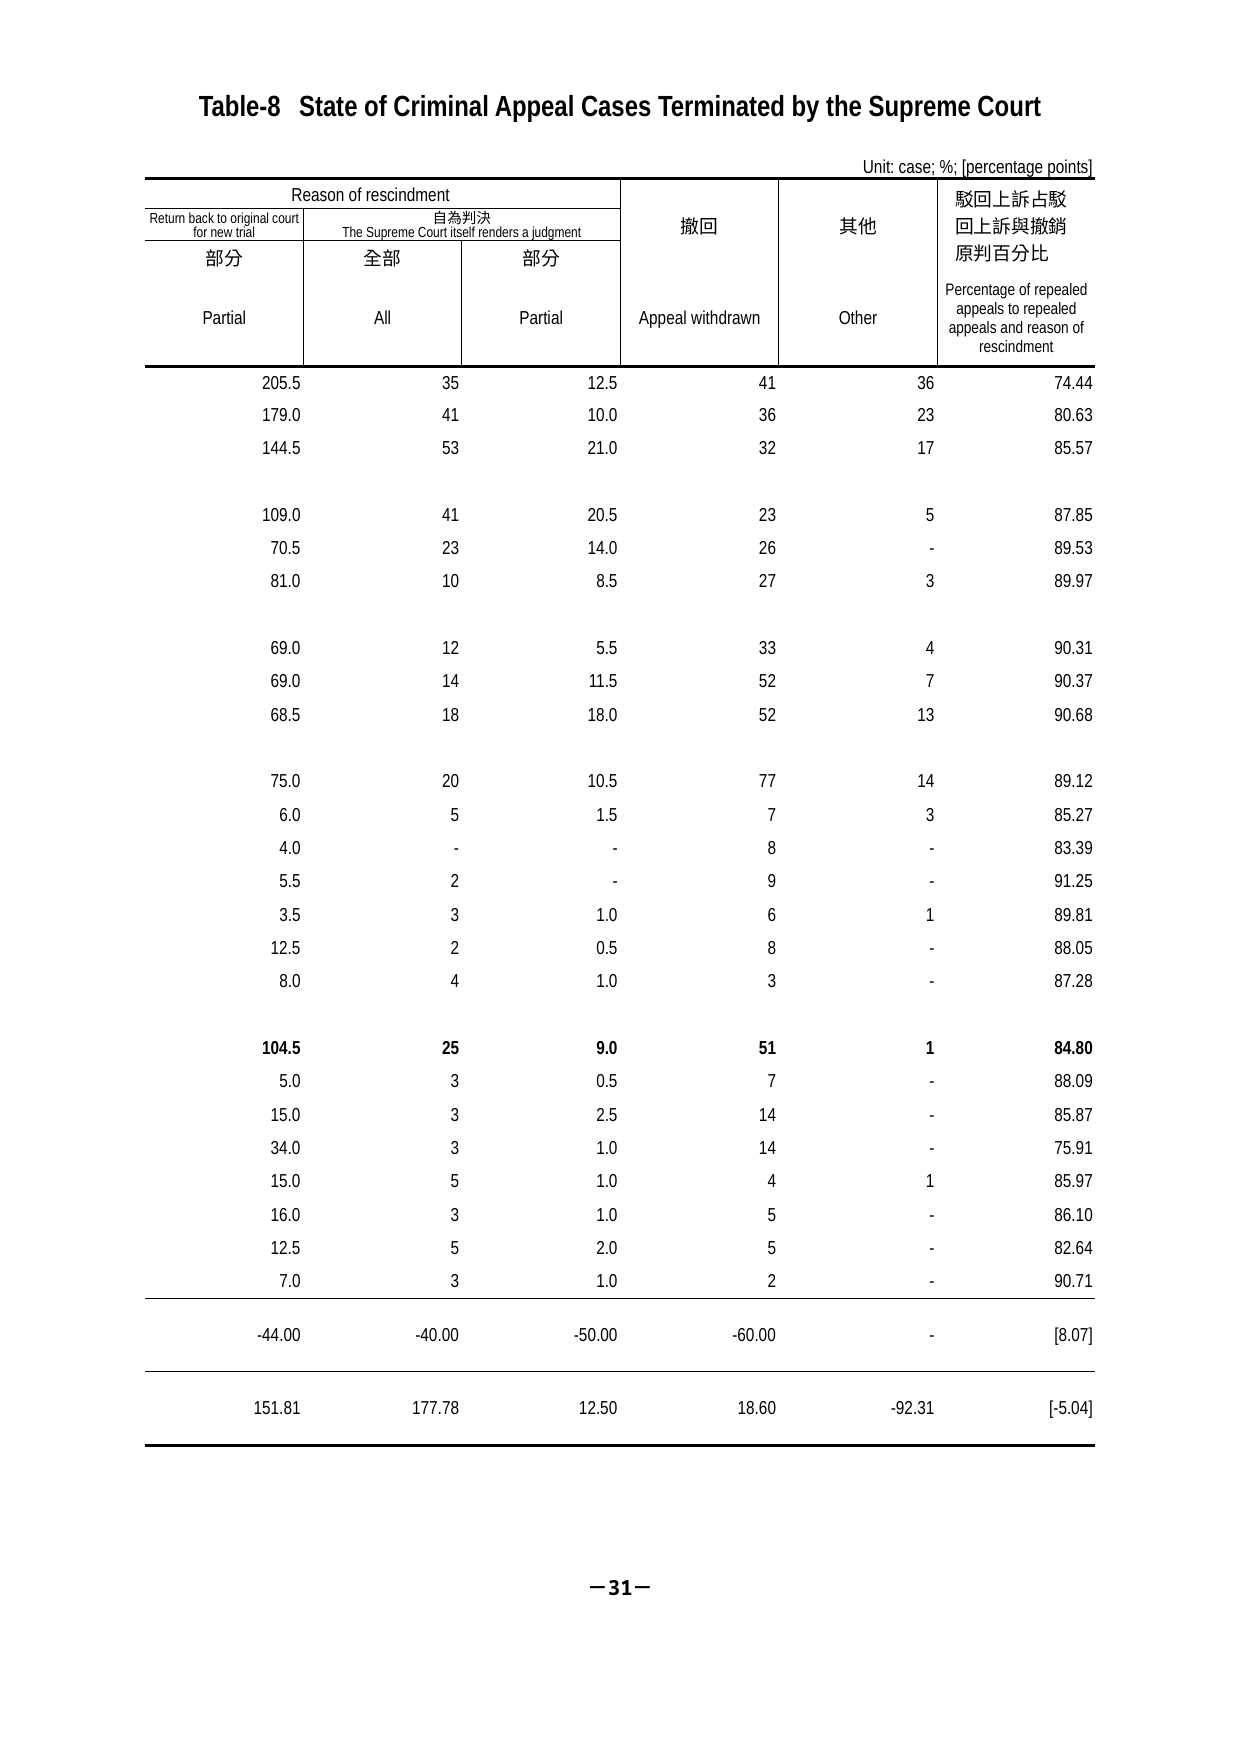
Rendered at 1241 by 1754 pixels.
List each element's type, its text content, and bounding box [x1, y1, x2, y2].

table_cell 14 [303, 665, 462, 698]
table_cell 4.0 [145, 831, 303, 864]
table_cell - [462, 865, 620, 898]
table_cell [145, 598, 303, 631]
text Unit: case; %; [percentage points] [148, 156, 1092, 177]
table_header 撤回 [621, 180, 778, 271]
table_cell 20 [303, 765, 462, 798]
table_cell Partial [462, 271, 620, 364]
table_cell 15.0 [145, 1165, 303, 1198]
table_cell 52 [620, 665, 778, 698]
table_cell 144.5 [145, 431, 303, 464]
table_cell 75.0 [145, 765, 303, 798]
table_cell [462, 998, 620, 1031]
table_cell 109.0 [145, 498, 303, 531]
table_cell [462, 465, 620, 498]
table_cell 16.0 [145, 1198, 303, 1231]
table_cell 3.5 [145, 898, 303, 931]
table_cell 10.0 [462, 398, 620, 431]
table_cell 2 [303, 865, 462, 898]
table_cell [779, 465, 937, 498]
table_cell 部分 [462, 241, 620, 271]
table_cell -92.31 [779, 1372, 937, 1444]
table_cell 51 [620, 1031, 778, 1064]
table_cell 18.0 [462, 698, 620, 731]
table_cell 177.78 [303, 1372, 462, 1444]
table_cell 80.63 [937, 398, 1095, 431]
table_cell 11.5 [462, 665, 620, 698]
table_cell 自為判決 The Supreme Court itself renders a judgment [304, 209, 620, 239]
table_cell 8 [620, 831, 778, 864]
table_cell 75.91 [937, 1131, 1095, 1164]
table_cell 7 [620, 1065, 778, 1098]
table_cell 68.5 [145, 698, 303, 731]
table_cell 14 [620, 1131, 778, 1164]
table_cell - [779, 1299, 937, 1371]
table_cell 14 [620, 1098, 778, 1131]
table_cell 36 [620, 398, 778, 431]
table_cell [462, 731, 620, 764]
table_cell 3 [779, 565, 937, 598]
table_cell - [779, 931, 937, 964]
table_cell [620, 998, 778, 1031]
table_cell 23 [303, 531, 462, 564]
table_cell - [303, 831, 462, 864]
table_cell 25 [303, 1031, 462, 1064]
table_cell 5 [620, 1231, 778, 1264]
table_cell 12 [303, 631, 462, 664]
table_cell 5 [620, 1198, 778, 1231]
table_cell Other [779, 271, 937, 364]
table_cell 26 [620, 531, 778, 564]
table_cell 83.39 [937, 831, 1095, 864]
table_cell 18 [303, 698, 462, 731]
table_cell [779, 598, 937, 631]
table_cell - [779, 1231, 937, 1264]
table_cell 4 [779, 631, 937, 664]
table_cell 89.12 [937, 765, 1095, 798]
table_cell 1.0 [462, 898, 620, 931]
table_cell 4 [620, 1165, 778, 1198]
table_cell 8.0 [145, 965, 303, 998]
table_cell 23 [779, 398, 937, 431]
table_cell 1.5 [462, 798, 620, 831]
table_cell 12.50 [462, 1372, 620, 1444]
table_cell 3 [303, 1265, 462, 1298]
table_cell Partial [145, 271, 303, 364]
table_cell 4 [303, 965, 462, 998]
table_cell 7 [779, 665, 937, 698]
table_cell 89.81 [937, 898, 1095, 931]
table_cell 74.44 [937, 368, 1095, 398]
table_cell 88.05 [937, 931, 1095, 964]
table_cell 10.5 [462, 765, 620, 798]
table_cell 41 [303, 398, 462, 431]
table_cell 2 [620, 1265, 778, 1298]
table_cell 36 [779, 368, 937, 398]
table_cell 35 [303, 368, 462, 398]
table_cell 33 [620, 631, 778, 664]
table_cell 3 [303, 1131, 462, 1164]
table_cell - [779, 865, 937, 898]
table_cell 41 [620, 368, 778, 398]
table_cell 2.0 [462, 1231, 620, 1264]
table_cell 82.64 [937, 1231, 1095, 1264]
table_cell 6.0 [145, 798, 303, 831]
table_cell 1.0 [462, 1131, 620, 1164]
table_cell 5 [303, 1231, 462, 1264]
table_cell [620, 465, 778, 498]
table_cell 70.5 [145, 531, 303, 564]
table_cell 69.0 [145, 665, 303, 698]
table_cell 205.5 [145, 368, 303, 398]
table_cell [303, 998, 462, 1031]
table_cell 5 [303, 1165, 462, 1198]
table_header 其他 [779, 180, 937, 271]
table_cell 5.0 [145, 1065, 303, 1098]
table_cell 90.68 [937, 698, 1095, 731]
table_cell 90.71 [937, 1265, 1095, 1298]
table_cell 3 [779, 798, 937, 831]
table_header Reason of rescindment [145, 180, 620, 208]
table_cell 5 [303, 798, 462, 831]
table_cell Percentage of repealed appeals to repealed appeals and reason of rescindment [938, 271, 1095, 364]
table_cell 部分 [145, 241, 303, 271]
table_cell [303, 465, 462, 498]
table_cell 2.5 [462, 1098, 620, 1131]
table_cell [937, 598, 1095, 631]
table_cell 5 [779, 498, 937, 531]
table_cell 104.5 [145, 1031, 303, 1064]
table_cell [937, 998, 1095, 1031]
table_cell 9.0 [462, 1031, 620, 1064]
table_cell 0.5 [462, 931, 620, 964]
table_cell 15.0 [145, 1098, 303, 1131]
table_cell - [779, 1098, 937, 1131]
table_cell 90.37 [937, 665, 1095, 698]
table_cell 6 [620, 898, 778, 931]
table_cell -44.00 [145, 1299, 303, 1371]
table_cell 77 [620, 765, 778, 798]
table_cell - [462, 831, 620, 864]
table_cell 84.80 [937, 1031, 1095, 1064]
table_cell 53 [303, 431, 462, 464]
table_cell -40.00 [303, 1299, 462, 1371]
table_cell 2 [303, 931, 462, 964]
table_cell Return back to original court for new trial [145, 209, 303, 239]
table_cell 8.5 [462, 565, 620, 598]
table_cell 12.5 [145, 1231, 303, 1264]
table_cell - [779, 1198, 937, 1231]
table_cell - [779, 1065, 937, 1098]
table_cell 179.0 [145, 398, 303, 431]
table_cell [779, 731, 937, 764]
table_cell [620, 598, 778, 631]
table_cell 20.5 [462, 498, 620, 531]
table_cell 14 [779, 765, 937, 798]
table_cell 18.60 [620, 1372, 778, 1444]
table_cell [779, 998, 937, 1031]
table_cell 17 [779, 431, 937, 464]
table_cell [303, 731, 462, 764]
table_cell 1 [779, 1165, 937, 1198]
table_cell 87.85 [937, 498, 1095, 531]
table_cell - [779, 965, 937, 998]
table_cell 85.87 [937, 1098, 1095, 1131]
table_header 駁回上訴占駁回上訴與撤銷原判百分比 [938, 180, 1095, 271]
text Table-8 State of Criminal Appeal Cases Terminated by the Supreme Court [148, 89, 1092, 122]
table_cell 1 [779, 1031, 937, 1064]
table_cell 85.57 [937, 431, 1095, 464]
table_cell 13 [779, 698, 937, 731]
table_cell [620, 731, 778, 764]
table_cell 3 [303, 1198, 462, 1231]
table_cell 8 [620, 931, 778, 964]
table_cell 85.97 [937, 1165, 1095, 1198]
table_cell [937, 731, 1095, 764]
table_cell [-5.04] [937, 1372, 1095, 1444]
table_cell [303, 598, 462, 631]
table_cell 21.0 [462, 431, 620, 464]
table_cell 3 [620, 965, 778, 998]
table_cell 3 [303, 1065, 462, 1098]
table_cell 1.0 [462, 965, 620, 998]
table_cell 41 [303, 498, 462, 531]
table_cell 1.0 [462, 1265, 620, 1298]
table_cell 91.25 [937, 865, 1095, 898]
table_cell 7 [620, 798, 778, 831]
table_cell 9 [620, 865, 778, 898]
table_cell -60.00 [620, 1299, 778, 1371]
table_cell 7.0 [145, 1265, 303, 1298]
table_cell 1.0 [462, 1198, 620, 1231]
table_cell 10 [303, 565, 462, 598]
table_cell [145, 465, 303, 498]
table_cell - [779, 1131, 937, 1164]
table_cell 全部 [304, 241, 461, 271]
table_cell [145, 998, 303, 1031]
table_cell 23 [620, 498, 778, 531]
table_cell Appeal withdrawn [621, 271, 778, 364]
table_cell [462, 598, 620, 631]
table_cell [145, 731, 303, 764]
table_cell 52 [620, 698, 778, 731]
table_cell 88.09 [937, 1065, 1095, 1098]
table_cell 5.5 [145, 865, 303, 898]
table_cell 3 [303, 1098, 462, 1131]
table_cell 1.0 [462, 1165, 620, 1198]
table_cell 89.53 [937, 531, 1095, 564]
table_cell All [304, 271, 461, 364]
table_cell 81.0 [145, 565, 303, 598]
table_cell 86.10 [937, 1198, 1095, 1231]
table_cell 3 [303, 898, 462, 931]
table_cell 69.0 [145, 631, 303, 664]
table_cell [937, 465, 1095, 498]
table_cell 34.0 [145, 1131, 303, 1164]
table_cell 87.28 [937, 965, 1095, 998]
table_cell 12.5 [145, 931, 303, 964]
table_cell 1 [779, 898, 937, 931]
table_cell 32 [620, 431, 778, 464]
table_cell 85.27 [937, 798, 1095, 831]
table_cell - [779, 1265, 937, 1298]
table_cell 0.5 [462, 1065, 620, 1098]
table_cell 90.31 [937, 631, 1095, 664]
table_cell 89.97 [937, 565, 1095, 598]
table_cell - [779, 831, 937, 864]
table_cell [8.07] [937, 1299, 1095, 1371]
table_cell 27 [620, 565, 778, 598]
table_cell - [779, 531, 937, 564]
table_cell 151.81 [145, 1372, 303, 1444]
table_cell 5.5 [462, 631, 620, 664]
table_cell 12.5 [462, 368, 620, 398]
table_cell -50.00 [462, 1299, 620, 1371]
table_cell 14.0 [462, 531, 620, 564]
